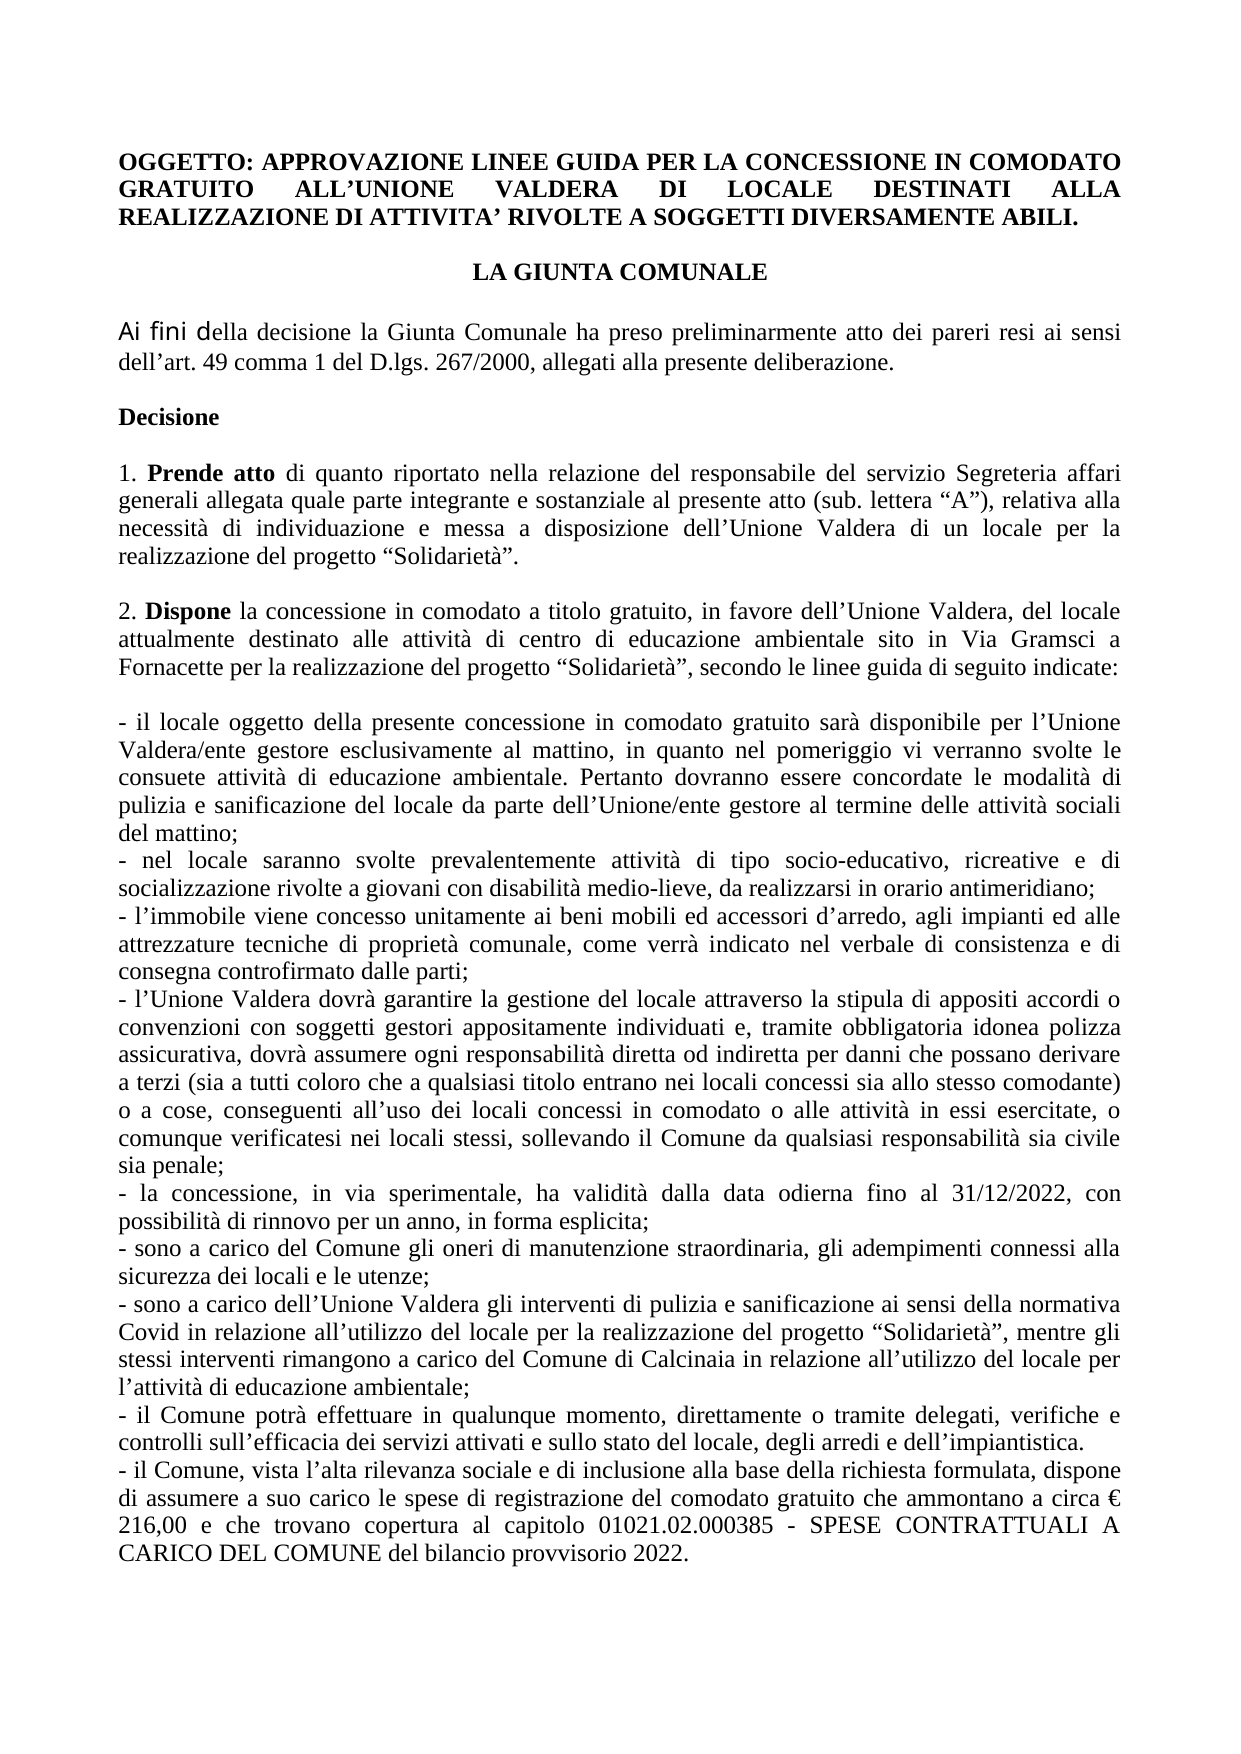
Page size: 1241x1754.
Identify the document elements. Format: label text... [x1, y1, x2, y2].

text - sono a carico del Comune gli oneri di manutenzione straordinaria, gli adempimenti connessi alla sicurezza dei locali e le utenze; [118, 1234, 1122, 1290]
text - l’Unione Valdera dovrà garantire la gestione del locale attraverso la stipula di appositi accordi o convenzioni con soggetti gestori appositamente individuati e, tramite obbligatoria idonea polizza assicurativa, dovrà assumere ogni responsabilità diretta od indiretta per danni che possano derivare a terzi (sia a tutti coloro che a qualsiasi titolo entrano nei locali concessi sia allo stesso comodante) o a cose, conseguenti all’uso dei locali concessi in comodato o alle attività in essi esercitate, o comunque verificatesi nei locali stessi, sollevando il Comune da qualsiasi responsabilità sia civile sia penale; [118, 985, 1122, 1179]
text 2. Dispone la concessione in comodato a titolo gratuito, in favore dell’Unione Valdera, del locale attualmente destinato alle attività di centro di educazione ambientale sito in Via Gramsci a Fornacette per la realizzazione del progetto “Solidarietà”, secondo le linee guida di seguito indicate: [118, 597, 1122, 680]
text Ai fini della decisione la Giunta Comunale ha preso preliminarmente atto dei pareri resi ai sensi dell’art. 49 comma 1 del D.lgs. 267/2000, allegati alla presente deliberazione. [118, 314, 1122, 376]
text - l’immobile viene concesso unitamente ai beni mobili ed accessori d’arredo, agli impianti ed alle attrezzature tecniche di proprietà comunale, come verrà indicato nel verbale di consistenza e di consegna controfirmato dalle parti; [118, 902, 1122, 985]
text - sono a carico dell’Unione Valdera gli interventi di pulizia e sanificazione ai sensi della normativa Covid in relazione all’utilizzo del locale per la realizzazione del progetto “Solidarietà”, mentre gli stessi interventi rimangono a carico del Comune di Calcinaia in relazione all’utilizzo del locale per l’attività di educazione ambientale; [118, 1290, 1122, 1401]
text LA GIUNTA COMUNALE [118, 258, 1122, 286]
text - la concessione, in via sperimentale, ha validità dalla data odierna fino al 31/12/2022, con possibilità di rinnovo per un anno, in forma esplicita; [118, 1179, 1122, 1234]
text - nel locale saranno svolte prevalentemente attività di tipo socio-educativo, ricreative e di socializzazione rivolte a giovani con disabilità medio-lieve, da realizzarsi in orario antimeridiano; [118, 847, 1122, 902]
text - il Comune, vista l’alta rilevanza sociale e di inclusione alla base della richiesta formulata, dispone di assumere a suo carico le spese di registrazione del comodato gratuito che ammontano a circa € 216,00 e che trovano copertura al capitolo 01021.02.000385 - SPESE CONTRATTUALI A CARICO DEL COMUNE del bilancio provvisorio 2022. [118, 1456, 1122, 1567]
text - il locale oggetto della presente concessione in comodato gratuito sarà disponibile per l’Unione Valdera/ente gestore esclusivamente al mattino, in quanto nel pomeriggio vi verranno svolte le consuete attività di educazione ambientale. Pertanto dovranno essere concordate le modalità di pulizia e sanificazione del locale da parte dell’Unione/ente gestore al termine delle attività sociali del mattino; [118, 708, 1122, 847]
text Decisione [118, 403, 1122, 431]
text 1. Prende atto di quanto riportato nella relazione del responsabile del servizio Segreteria affari generali allegata quale parte integrante e sostanziale al presente atto (sub. lettera “A”), relativa alla necessità di individuazione e messa a disposizione dell’Unione Valdera di un locale per la realizzazione del progetto “Solidarietà”. [118, 459, 1122, 569]
text OGGETTO: APPROVAZIONE LINEE GUIDA PER LA CONCESSIONE IN COMODATO GRATUITO ALL’UNIONE VALDERA DI LOCALE DESTINATI ALLA REALIZZAZIONE DI ATTIVITA’ RIVOLTE A SOGGETTI DIVERSAMENTE ABILI. [118, 148, 1122, 231]
text - il Comune potrà effettuare in qualunque momento, direttamente o tramite delegati, verifiche e controlli sull’efficacia dei servizi attivati e sullo stato del locale, degli arredi e dell’impiantistica. [118, 1401, 1122, 1456]
